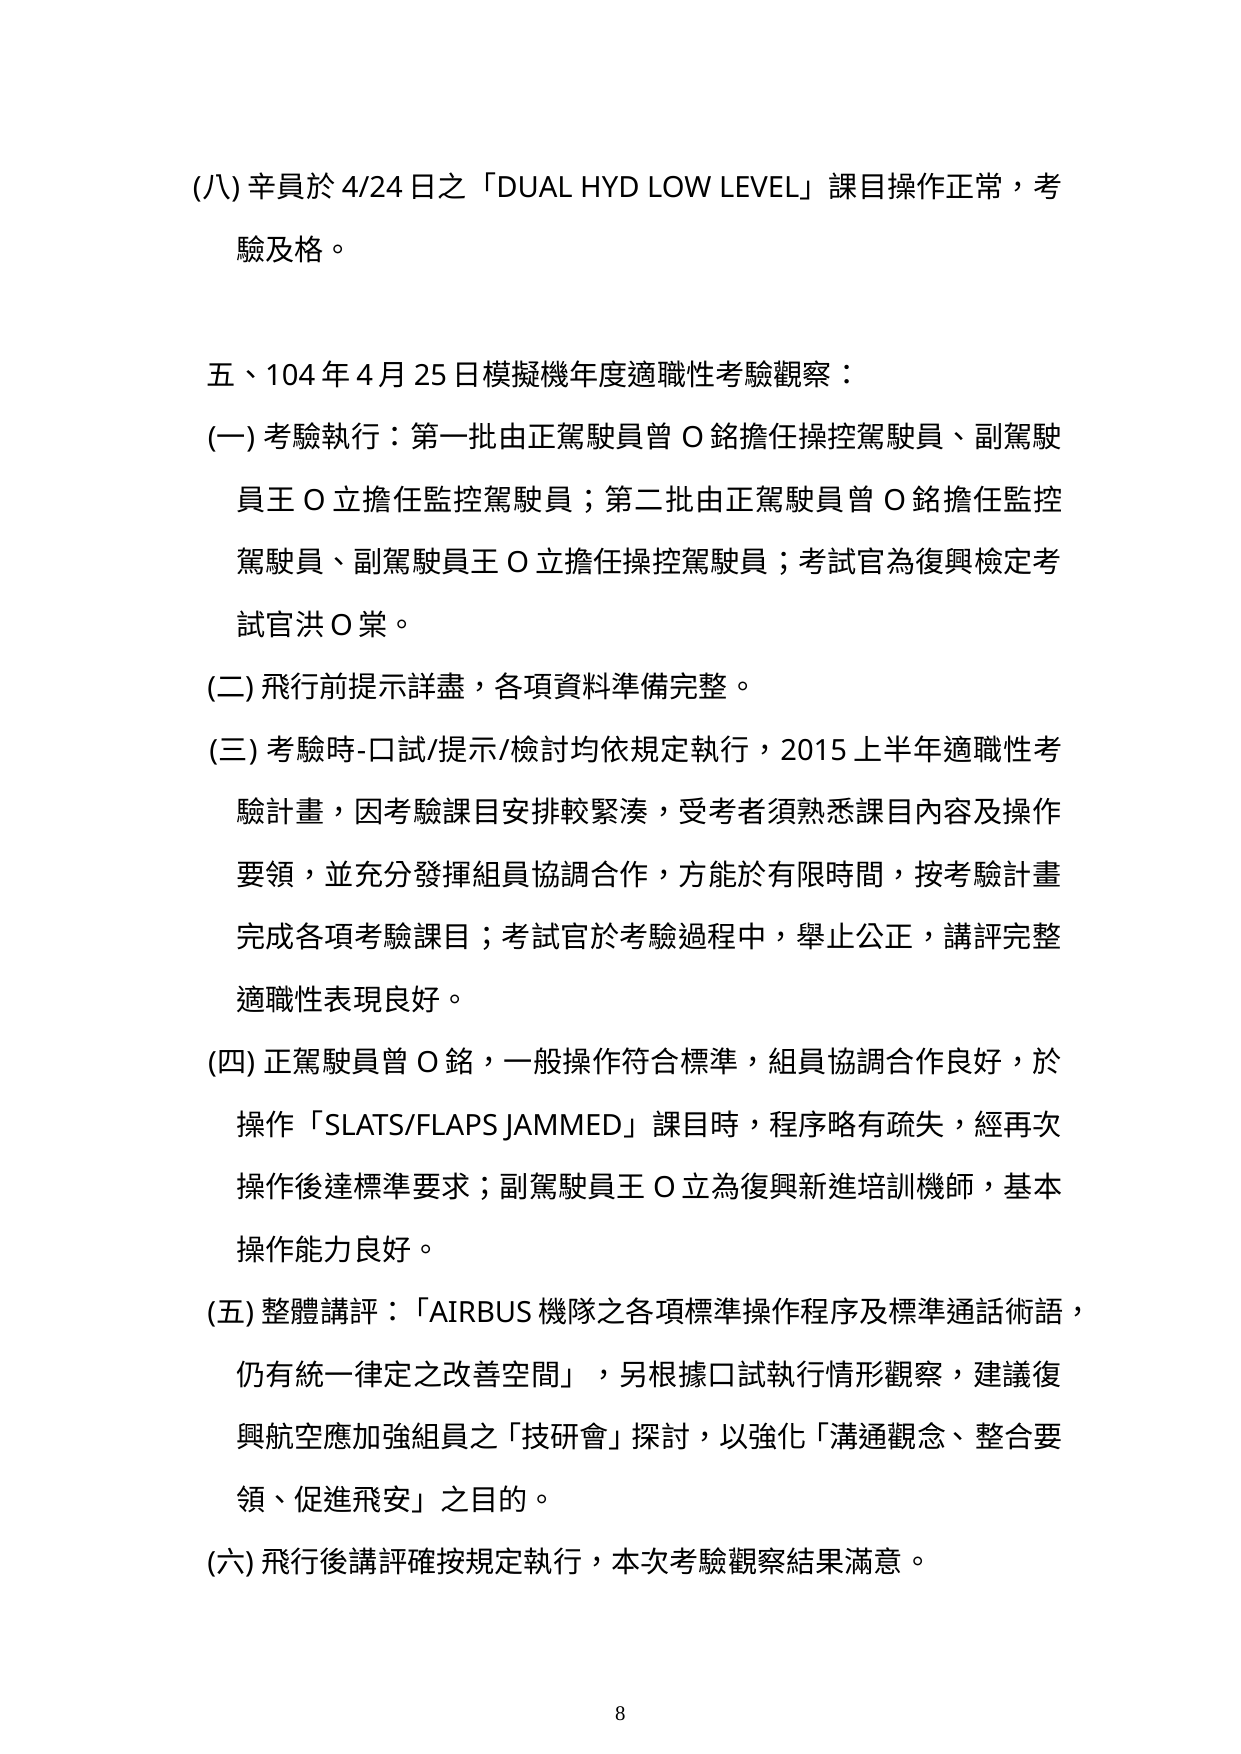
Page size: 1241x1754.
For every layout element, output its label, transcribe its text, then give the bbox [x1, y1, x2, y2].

text (二) 飛行前提示詳盡，各項資料準備完整。 [177, 648, 1063, 710]
text 五、104年4月25日模擬機年度適職性考驗觀察： [177, 335, 1063, 398]
text (三) 考驗時-口試/提示/檢討均依規定執行，2015上半年適職性考驗計畫，因考驗課目安排較緊湊，受考者須熟悉課目內容及操作要領，並充分發揮組員協調合作，方能於有限時間，按考驗計畫完成各項考驗課目；考試官於考驗過程中，舉止公正，講評完整，適職性表現良好。 [192, 710, 1063, 1023]
text (一) 考驗執行：第一批由正駕駛員曾O銘擔任操控駕駛員、副駕駛員王O立擔任監控駕駛員；第二批由正駕駛員曾O銘擔任監控駕駛員、副駕駛員王O立擔任操控駕駛員；考試官為復興檢定考試官洪O棠。 [192, 398, 1063, 648]
text (五) 整體講評：「AIRBUS機隊之各項標準操作程序及標準通話術語，仍有統一律定之改善空間」，另根據口試執行情形觀察，建議復興航空應加強組員之「技研會」探討，以強化「溝通觀念、 整合要領、促進飛安」之目的。 [192, 1273, 1063, 1523]
text (四) 正駕駛員曾O銘，一般操作符合標準，組員協調合作良好，於操作「SLATS/FLAPS JAMMED」課目時，程序略有疏失，經再次操作後達標準要求；副駕駛員王O立為復興新進培訓機師，基本操作能力良好。 [192, 1023, 1063, 1273]
text (八) 辛員於 4/24日之「DUAL HYD LOW LEVEL」課目操作正常，考驗及格。 [162, 148, 1063, 273]
text (六) 飛行後講評確按規定執行，本次考驗觀察結果滿意。 [177, 1523, 1063, 1585]
